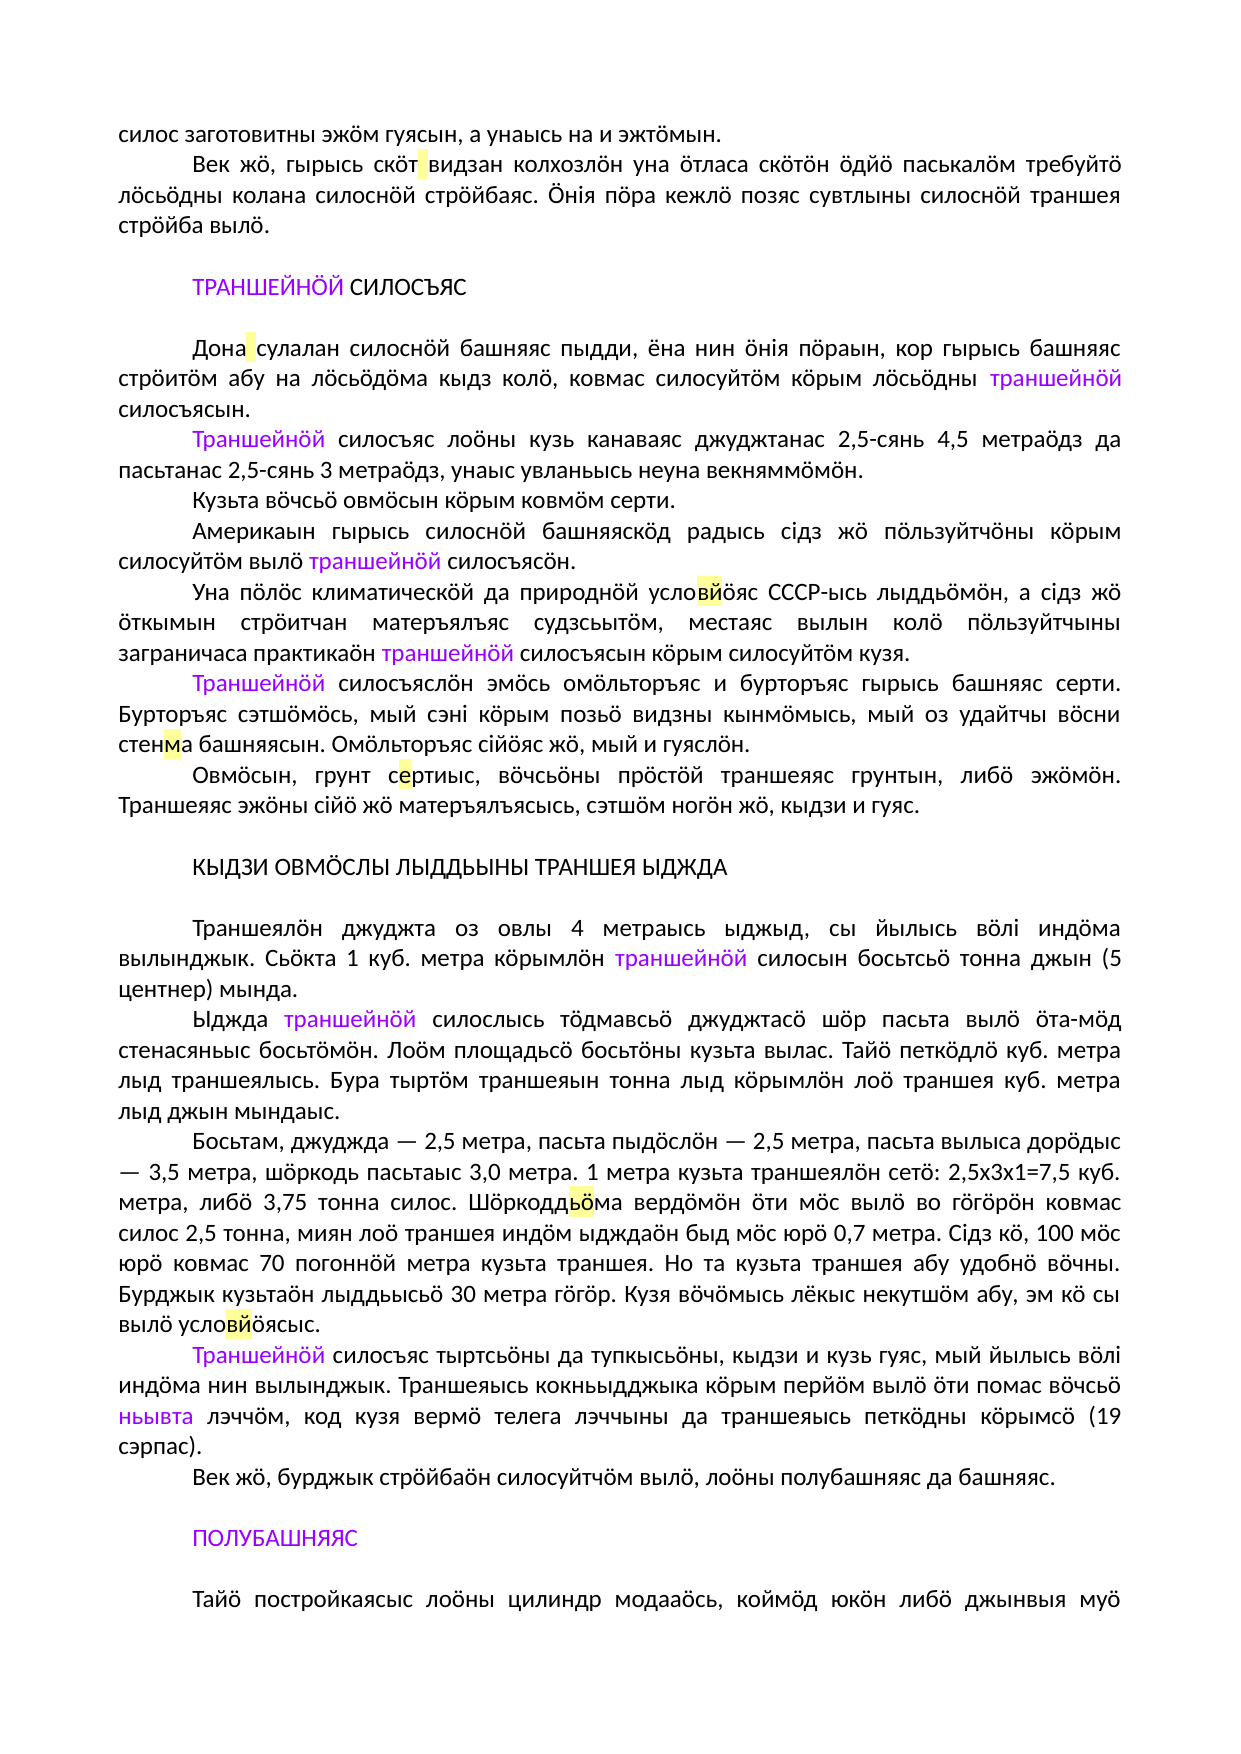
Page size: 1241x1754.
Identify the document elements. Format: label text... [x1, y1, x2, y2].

text Тайӧ постройкаясыс лоӧны цилиндр модааӧсь, коймӧд юкӧн либӧ джынвыя муӧ [118, 1583, 1122, 1614]
text ПОЛУБАШНЯЯС [118, 1522, 1122, 1553]
text Век жӧ, гырысь скӧт видзан колхозлӧн уна ӧтласа скӧтӧн ӧдйӧ паськалӧм требуйтӧ лӧсьӧдны колана силоснӧй стрӧйбаяс. Ӧнія пӧра кежлӧ позяс сувтлыны силоснӧй траншея стрӧйба вылӧ. [118, 149, 1122, 240]
text Дона сулалан силоснӧй башняяс пыдди, ёна нин ӧнія пӧраын, кор гырысь башняяс стрӧитӧм абу на лӧсьӧдӧма кыдз колӧ, ковмас силосуйтӧм кӧрым лӧсьӧдны траншейнӧй силосъясын. [118, 332, 1122, 423]
text КЫДЗИ ОВМӦСЛЫ ЛЫДДЬЫНЫ ТРАНШЕЯ ЫДЖДА [118, 851, 1122, 881]
text Овмӧсын, грунт сертиыс, вӧчсьӧны прӧстӧй траншеяяс грунтын, либӧ эжӧмӧн. Траншеяяс эжӧны сійӧ жӧ матеръялъясысь, сэтшӧм ногӧн жӧ, кыдзи и гуяс. [118, 759, 1122, 820]
text силос заготовитны эжӧм гуясын, а унаысь на и эжтӧмын. [118, 118, 1122, 149]
text Уна пӧлӧс климатическӧй да природнӧй условйӧяс СССР-ысь лыддьӧмӧн, а сідз жӧ ӧткымын стрӧитчан матеръялъяс судзсьытӧм, местаяс вылын колӧ пӧльзуйтчыны заграничаса практикаӧн траншейнӧй силосъясын кӧрым силосуйтӧм кузя. [118, 576, 1122, 667]
text Траншеялӧн джуджта оз овлы 4 метраысь ыджыд, сы йылысь вӧлі индӧма вылынджык. Сьӧкта 1 куб. метра кӧрымлӧн траншейнӧй силосын босьтсьӧ тонна джын (5 центнер) мында. [118, 912, 1122, 1003]
text Траншейнӧй силосъяс тыртсьӧны да тупкысьӧны, кыдзи и кузь гуяс, мый йылысь вӧлі индӧма нин вылынджык. Траншеяысь кокньыдджыка кӧрым перйӧм вылӧ ӧти помас вӧчсьӧ ньывта лэччӧм, код кузя вермӧ телега лэччыны да траншеяысь петкӧдны кӧрымсӧ (19 сэрпас). [118, 1339, 1122, 1461]
text Америкаын гырысь силоснӧй башняяскӧд радысь сідз жӧ пӧльзуйтчӧны кӧрым силосуйтӧм вылӧ траншейнӧй силосъясӧн. [118, 515, 1122, 576]
text Век жӧ, бурджык стрӧйбаӧн силосуйтчӧм вылӧ, лоӧны полубашняяс да башняяс. [118, 1461, 1122, 1492]
text Траншейнӧй силосъяс лоӧны кузь канаваяс джуджтанас 2,5-сянь 4,5 метраӧдз да пасьтанас 2,5-сянь 3 метраӧдз, унаыс увланьысь неуна векняммӧмӧн. [118, 423, 1122, 484]
text Босьтам, джуджда — 2,5 метра, пасьта пыдӧслӧн — 2,5 метра, пасьта вылыса дорӧдыс — 3,5 метра, шӧркодь пасьтаыс 3,0 метра. 1 метра кузьта траншеялӧн сетӧ: 2,5х3х1=7,5 куб. метра, либӧ 3,75 тонна силос. Шӧркоддьӧма вердӧмӧн ӧти мӧс вылӧ во гӧгӧрӧн ковмас силос 2,5 тонна, миян лоӧ траншея индӧм ыдждаӧн быд мӧс юрӧ 0,7 метра. Сідз кӧ, 100 мӧс юрӧ ковмас 70 погоннӧй метра кузьта траншея. Но та кузьта траншея абу удобнӧ вӧчны. Бурджык кузьтаӧн лыддьысьӧ 30 метра гӧгӧр. Кузя вӧчӧмысь лёкыс некутшӧм абу, эм кӧ сы вылӧ условйӧясыс. [118, 1125, 1122, 1339]
text Ыджда траншейнӧй силослысь тӧдмавсьӧ джуджтасӧ шӧр пасьта вылӧ ӧта-мӧд стенасяньыс босьтӧмӧн. Лоӧм площадьсӧ босьтӧны кузьта вылас. Тайӧ петкӧдлӧ куб. метра лыд траншеялысь. Бура тыртӧм траншеяын тонна лыд кӧрымлӧн лоӧ траншея куб. метра лыд джын мындаыс. [118, 1003, 1122, 1125]
text Кузьта вӧчсьӧ овмӧсын кӧрым ковмӧм серти. [118, 484, 1122, 515]
text ТРАНШЕЙНӦЙ СИЛОСЪЯС [118, 271, 1122, 301]
text Траншейнӧй силосъяслӧн эмӧсь омӧльторъяс и бурторъяс гырысь башняяс серти. Бурторъяс сэтшӧмӧсь, мый сэні кӧрым позьӧ видзны кынмӧмысь, мый оз удайтчы вӧсни стенма башняясын. Омӧльторъяс сійӧяс жӧ, мый и гуяслӧн. [118, 667, 1122, 759]
